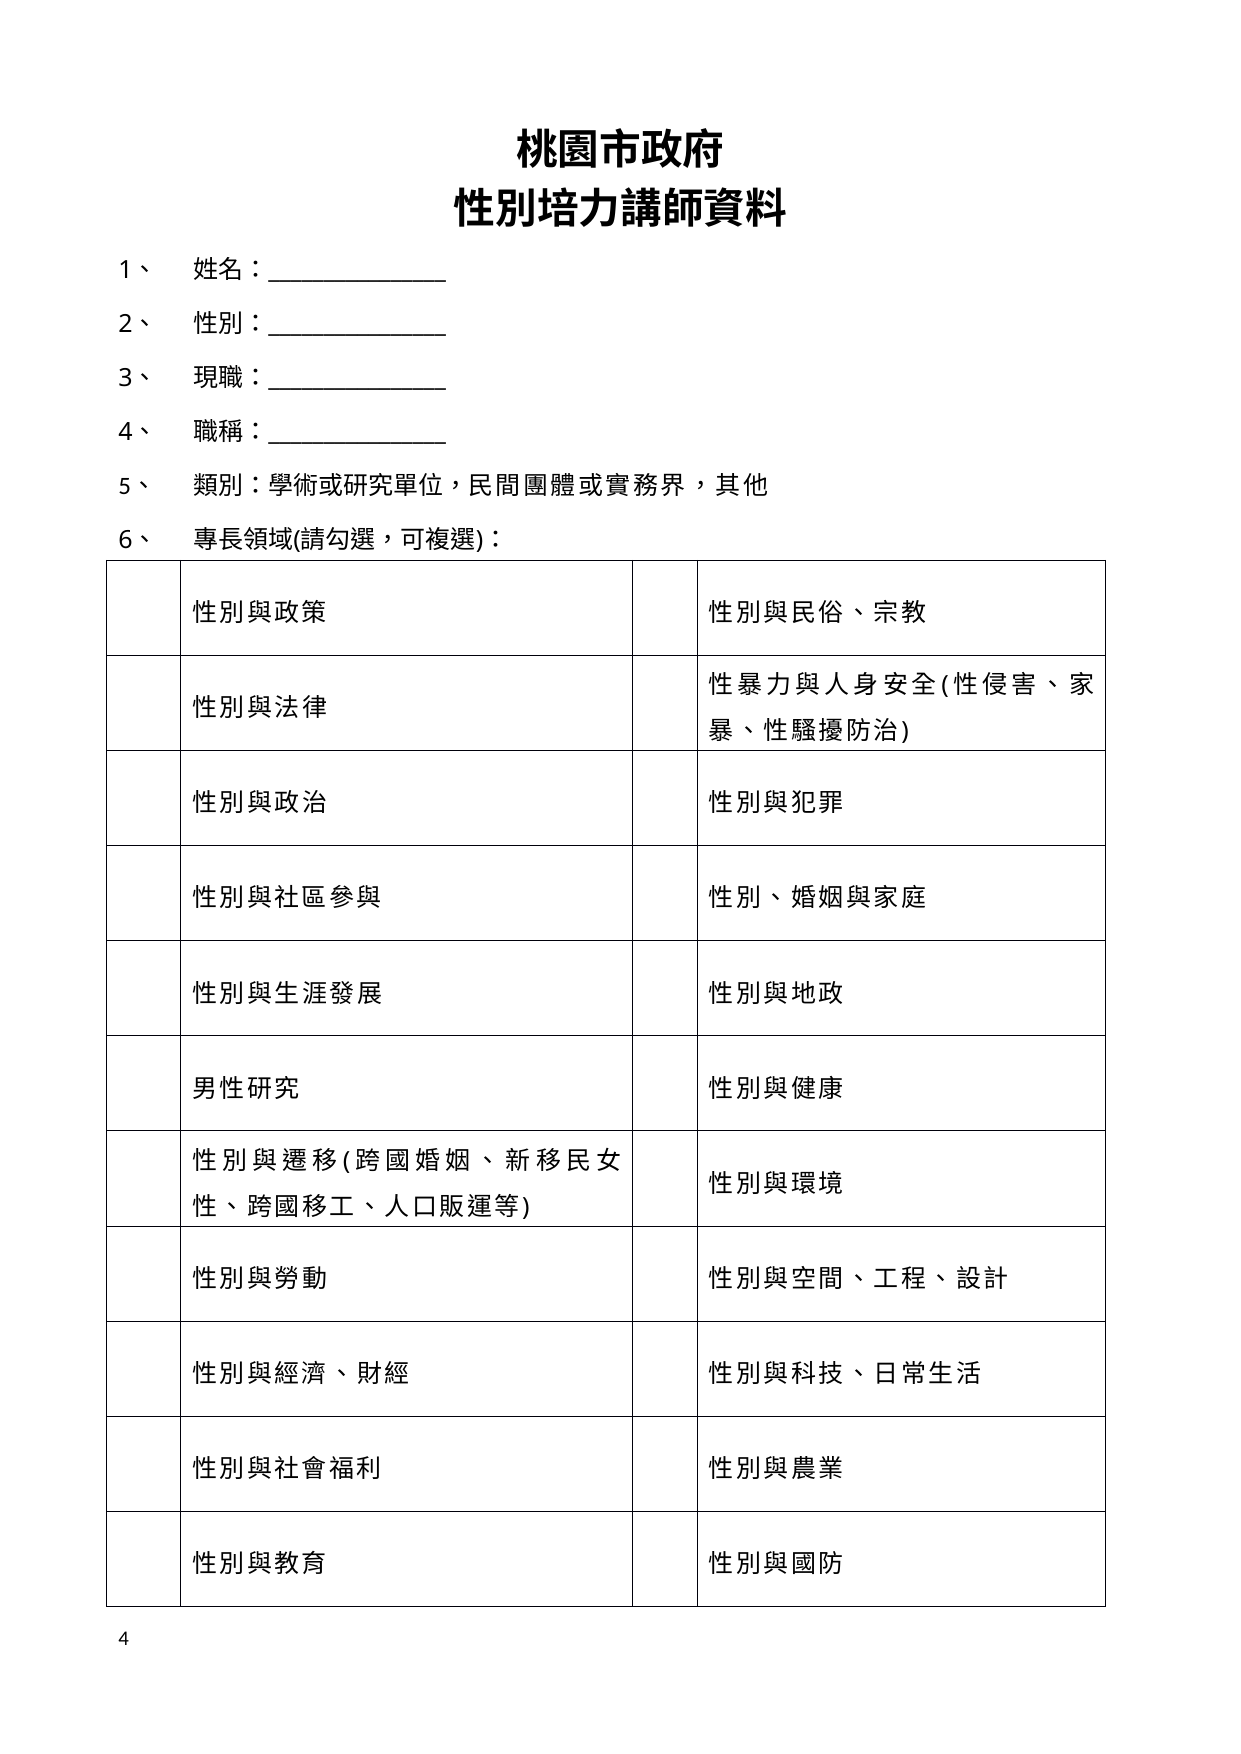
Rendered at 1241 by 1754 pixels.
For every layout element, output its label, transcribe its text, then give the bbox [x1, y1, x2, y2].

table_header 性別與政策 [181, 561, 632, 655]
table_cell 性別與農業 [698, 1417, 1105, 1511]
table_header 性別與民俗、宗教 [698, 561, 1105, 655]
table_cell 性別與地政 [698, 941, 1105, 1035]
table_cell [633, 846, 697, 940]
table_cell [633, 751, 697, 845]
list 專長領域(請勾選，可複選)： [118, 506, 1122, 560]
table_cell [633, 1227, 697, 1321]
table_cell 性別與健康 [698, 1036, 1105, 1130]
table_cell [633, 1322, 697, 1416]
table_cell 性別、婚姻與家庭 [698, 846, 1105, 940]
table_cell 性別與社區參與 [181, 846, 632, 940]
list 類別：學術或研究單位，民間團體或實務界，其他 [118, 451, 1122, 506]
text 桃園市政府 [118, 118, 1122, 176]
table_cell [107, 846, 180, 940]
table_cell [107, 1036, 180, 1130]
table_cell [107, 1322, 180, 1416]
table_cell 性別與空間、工程、設計 [698, 1227, 1105, 1321]
table_cell 性別與環境 [698, 1131, 1105, 1226]
table_cell 性別與經濟、財經 [181, 1322, 632, 1416]
table_cell 性別與國防 [698, 1512, 1105, 1606]
table_cell [633, 1417, 697, 1511]
table_cell [107, 1131, 180, 1226]
table_header [107, 561, 180, 655]
table_cell 性別與勞動 [181, 1227, 632, 1321]
table_cell [107, 656, 180, 750]
table_cell 性別與政治 [181, 751, 632, 845]
table_cell [633, 1036, 697, 1130]
list 現職：________________ [118, 343, 1122, 397]
table_cell [107, 751, 180, 845]
table_cell 性暴力與人身安全(性侵害、家暴、性騷擾防治) [698, 656, 1105, 750]
table_cell 男性研究 [181, 1036, 632, 1130]
table_cell 性別與社會福利 [181, 1417, 632, 1511]
list 職稱：________________ [118, 397, 1122, 451]
text 性別培力講師資料 [118, 176, 1122, 235]
table_cell [633, 1131, 697, 1226]
table_cell [633, 941, 697, 1035]
table_cell [107, 1512, 180, 1606]
list 姓名：________________ [118, 235, 1122, 289]
table_cell 性別與犯罪 [698, 751, 1105, 845]
table_cell [107, 1417, 180, 1511]
table_cell [633, 656, 697, 750]
table_cell 性別與教育 [181, 1512, 632, 1606]
table_cell 性別與科技、日常生活 [698, 1322, 1105, 1416]
table_cell [107, 1227, 180, 1321]
table_cell 性別與遷移(跨國婚姻、新移民女性、跨國移工、人口販運等) [181, 1131, 632, 1226]
table_header [633, 561, 697, 655]
table_cell [107, 941, 180, 1035]
table_cell [633, 1512, 697, 1606]
table_cell 性別與生涯發展 [181, 941, 632, 1035]
table_cell 性別與法律 [181, 656, 632, 750]
list 性別：________________ [118, 289, 1122, 343]
